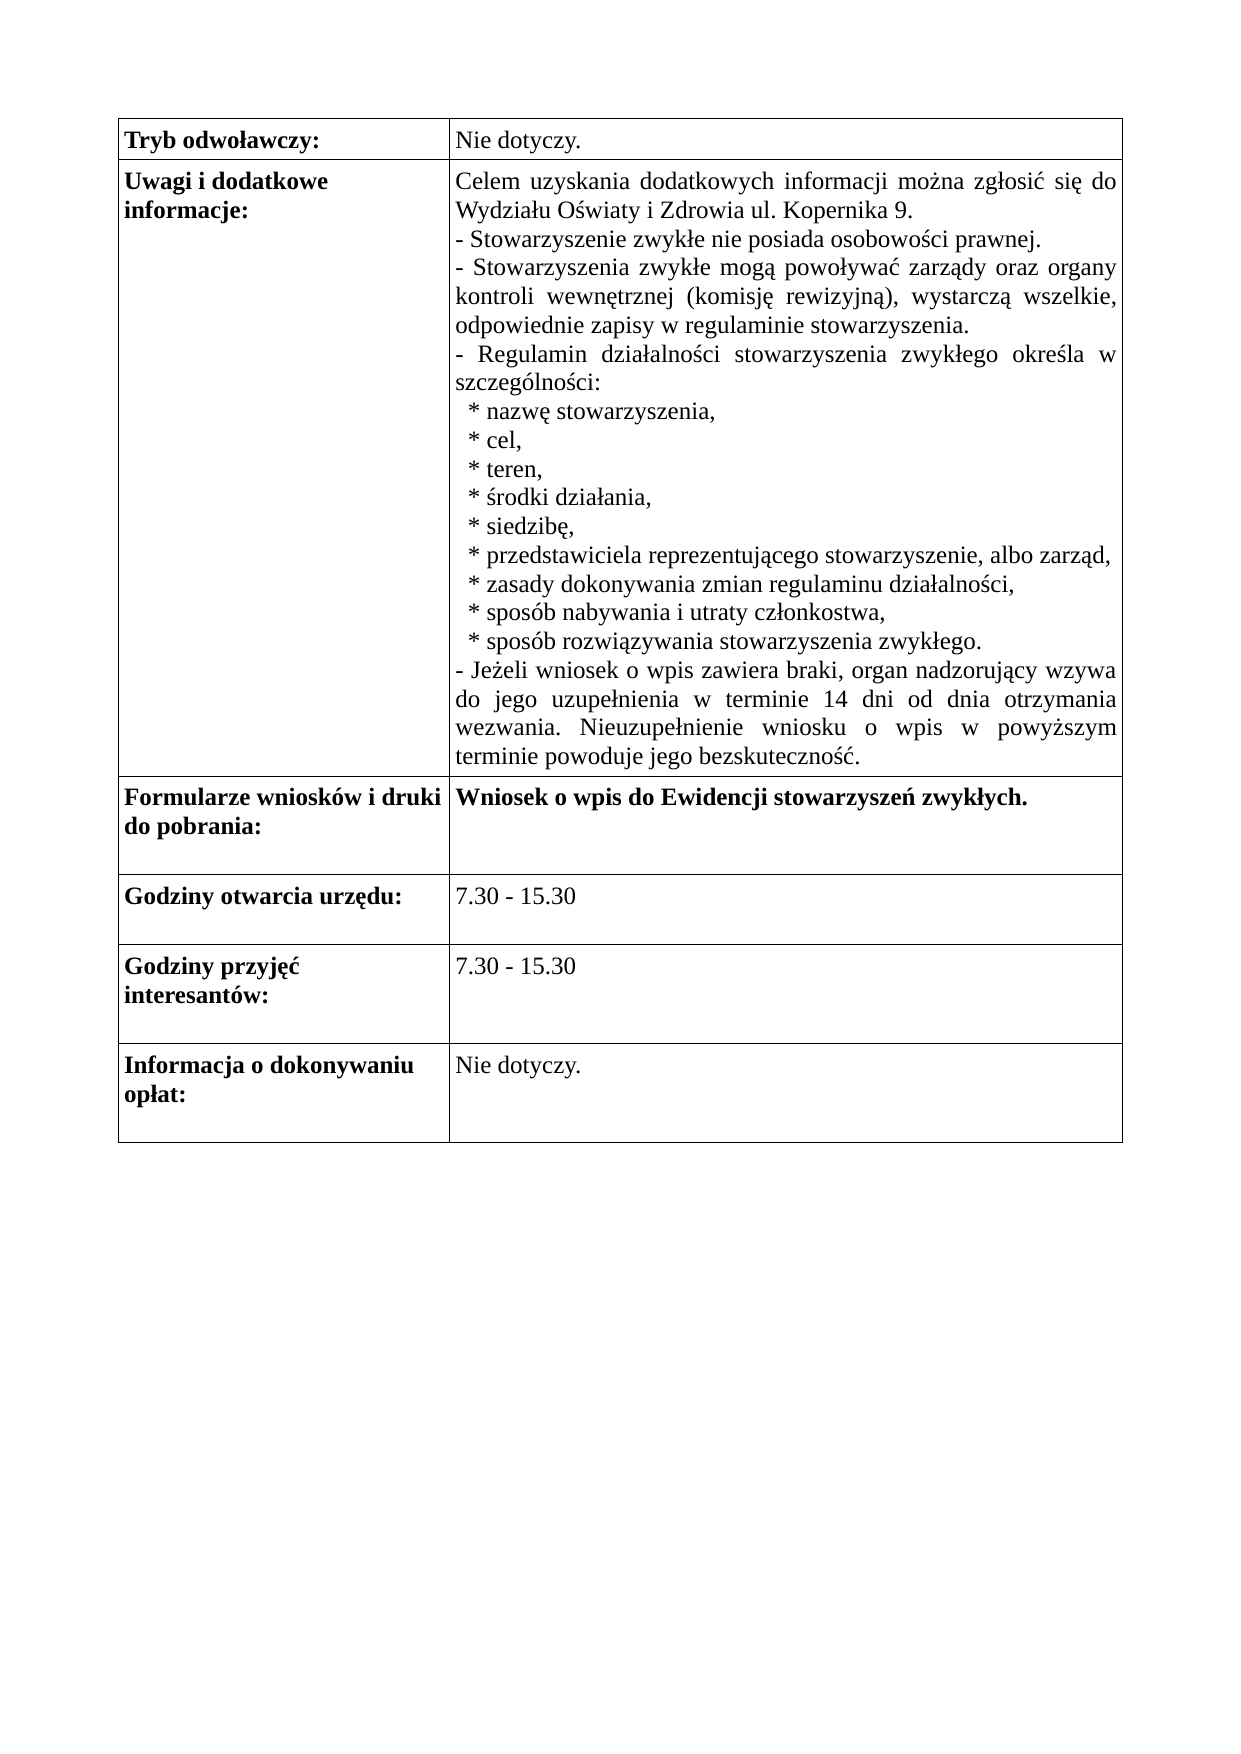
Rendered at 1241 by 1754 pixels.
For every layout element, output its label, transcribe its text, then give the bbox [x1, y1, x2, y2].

table_cell Informacja o dokonywaniu opłat: [119, 1044, 449, 1142]
table_cell Wniosek o wpis do Ewidencji stowarzyszeń zwykłych. [450, 777, 1122, 874]
table_cell Nie dotyczy. [450, 119, 1122, 159]
table_cell Celem uzyskania dodatkowych informacji można zgłosić się do Wydziału Oświaty i Zdrowia ul. Kopernika 9. - Stowarzyszenie zwykłe nie posiada osobowości prawnej. - Stowarzyszenia zwykłe mogą powoływać zarządy oraz organy kontroli wewnętrznej (komisję rewizyjną), wystarczą wszelkie, odpowiednie zapisy w regulaminie stowarzyszenia. - Regulamin działalności stowarzyszenia zwykłego określa w szczególności: * nazwę stowarzyszenia, * cel, * teren, * środki działania, * siedzibę, * przedstawiciela reprezentującego stowarzyszenie, albo zarząd, * zasady dokonywania zmian regulaminu działalności, * sposób nabywania i utraty członkostwa, * sposób rozwiązywania stowarzyszenia zwykłego. - Jeżeli wniosek o wpis zawiera braki, organ nadzorujący wzywa do jego uzupełnienia w terminie 14 dni od dnia otrzymania wezwania. Nieuzupełnienie wniosku o wpis w powyższym terminie powoduje jego bezskuteczność. [450, 160, 1122, 776]
table_cell Godziny przyjęć interesantów: [119, 945, 449, 1043]
table_cell Nie dotyczy. [450, 1044, 1122, 1142]
table_cell 7.30 - 15.30 [450, 875, 1122, 944]
table_cell Tryb odwoławczy: [119, 119, 449, 159]
table_cell 7.30 - 15.30 [450, 945, 1122, 1043]
table_cell Uwagi i dodatkowe informacje: [119, 160, 449, 776]
table_cell Formularze wniosków i druki do pobrania: [119, 777, 449, 874]
table_cell Godziny otwarcia urzędu: [119, 875, 449, 944]
